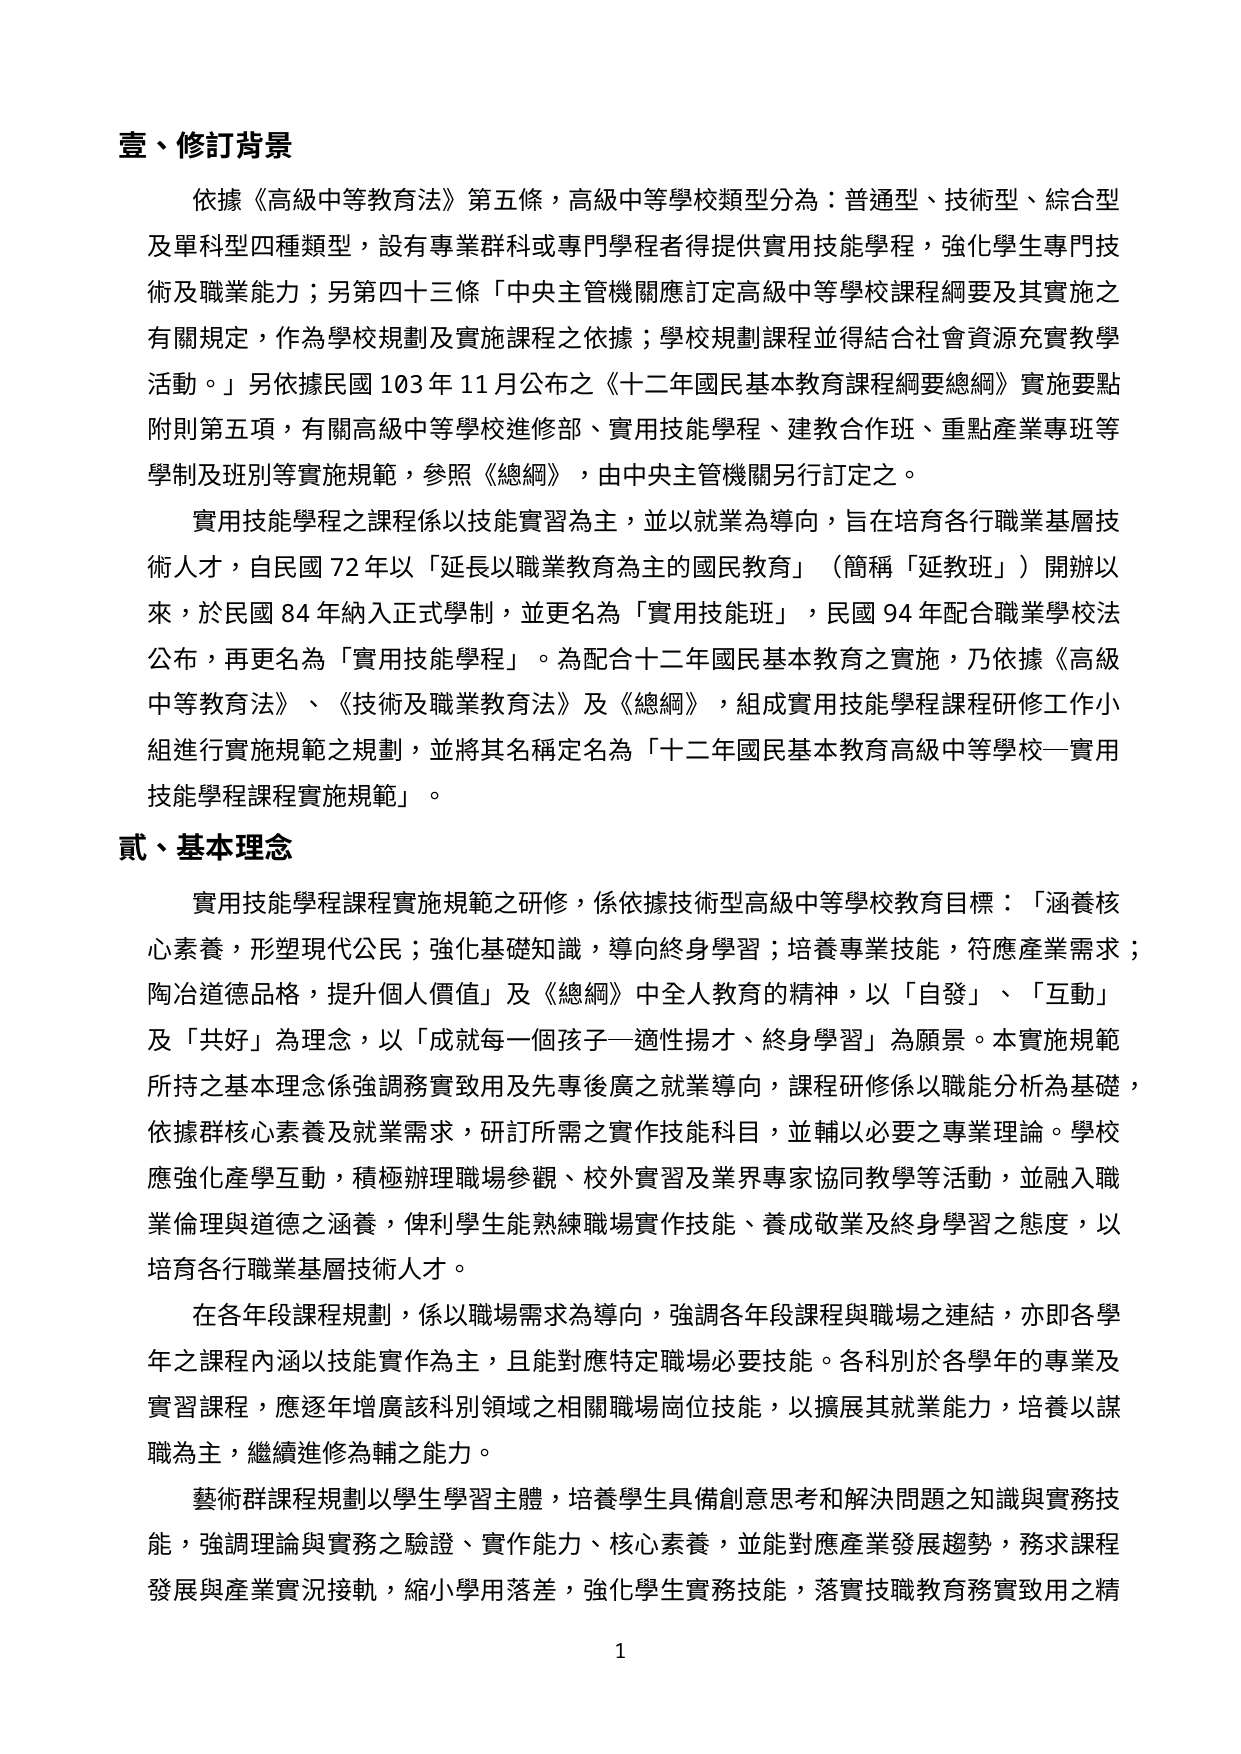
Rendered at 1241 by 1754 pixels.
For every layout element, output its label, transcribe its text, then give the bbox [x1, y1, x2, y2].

subtitle 壹、修訂背景 [118, 120, 1122, 166]
text 實用技能學程課程實施規範之研修，係依據技術型高級中等學校教育目標：「涵養核心素養，形塑現代公民；強化基礎知識，導向終身學習；培養專業技能，符應產業需求；陶冶道德品格，提升個人價值」及《總綱》中全人教育的精神，以「自發」、「互動」及「共好」為理念，以「成就每一個孩子─適性揚才、終身學習」為願景。本實施規範所持之基本理念係強調務實致用及先專後廣之就業導向，課程研修係以職能分析為基礎，依據群核心素養及就業需求，研訂所需之實作技能科目，並輔以必要之專業理論。學校應強化產學互動，積極辦理職場參觀、校外實習及業界專家協同教學等活動，並融入職業倫理與道德之涵養，俾利學生能熟練職場實作技能、養成敬業及終身學習之態度，以培育各行職業基層技術人才。 [148, 876, 1122, 1288]
text 在各年段課程規劃，係以職場需求為導向，強調各年段課程與職場之連結，亦即各學年之課程內涵以技能實作為主，且能對應特定職場必要技能。各科別於各學年的專業及實習課程，應逐年增廣該科別領域之相關職場崗位技能，以擴展其就業能力，培養以謀職為主，繼續進修為輔之能力。 [148, 1288, 1122, 1471]
text 依據《高級中等教育法》第五條，高級中等學校類型分為：普通型、技術型、綜合型及單科型四種類型，設有專業群科或專門學程者得提供實用技能學程，強化學生專門技術及職業能力；另第四十三條「中央主管機關應訂定高級中等學校課程綱要及其實施之有關規定，作為學校規劃及實施課程之依據；學校規劃課程並得結合社會資源充實教學活動。」另依據民國103年11月公布之《十二年國民基本教育課程綱要總綱》實施要點附則第五項，有關高級中等學校進修部、實用技能學程、建教合作班、重點產業專班等學制及班別等實施規範，參照《總綱》，由中央主管機關另行訂定之。 [148, 173, 1122, 494]
text 實用技能學程之課程係以技能實習為主，並以就業為導向，旨在培育各行職業基層技術人才，自民國72年以「延長以職業教育為主的國民教育」（簡稱「延教班」）開辦以來，於民國84年納入正式學制，並更名為「實用技能班」，民國94年配合職業學校法公布，再更名為「實用技能學程」。為配合十二年國民基本教育之實施，乃依據《高級中等教育法》、《技術及職業教育法》及《總綱》，組成實用技能學程課程研修工作小組進行實施規範之規劃，並將其名稱定名為「十二年國民基本教育高級中等學校─實用技能學程課程實施規範」。 [148, 494, 1122, 815]
text 藝術群課程規劃以學生學習主體，培養學生具備創意思考和解決問題之知識與實務技能，強調理論與實務之驗證、實作能力、核心素養，並能對應產業發展趨勢，務求課程發展與產業實況接軌，縮小學用落差，強化學生實務技能，落實技職教育務實致用之精 [148, 1471, 1122, 1609]
subtitle 貳、基本理念 [118, 822, 1122, 868]
